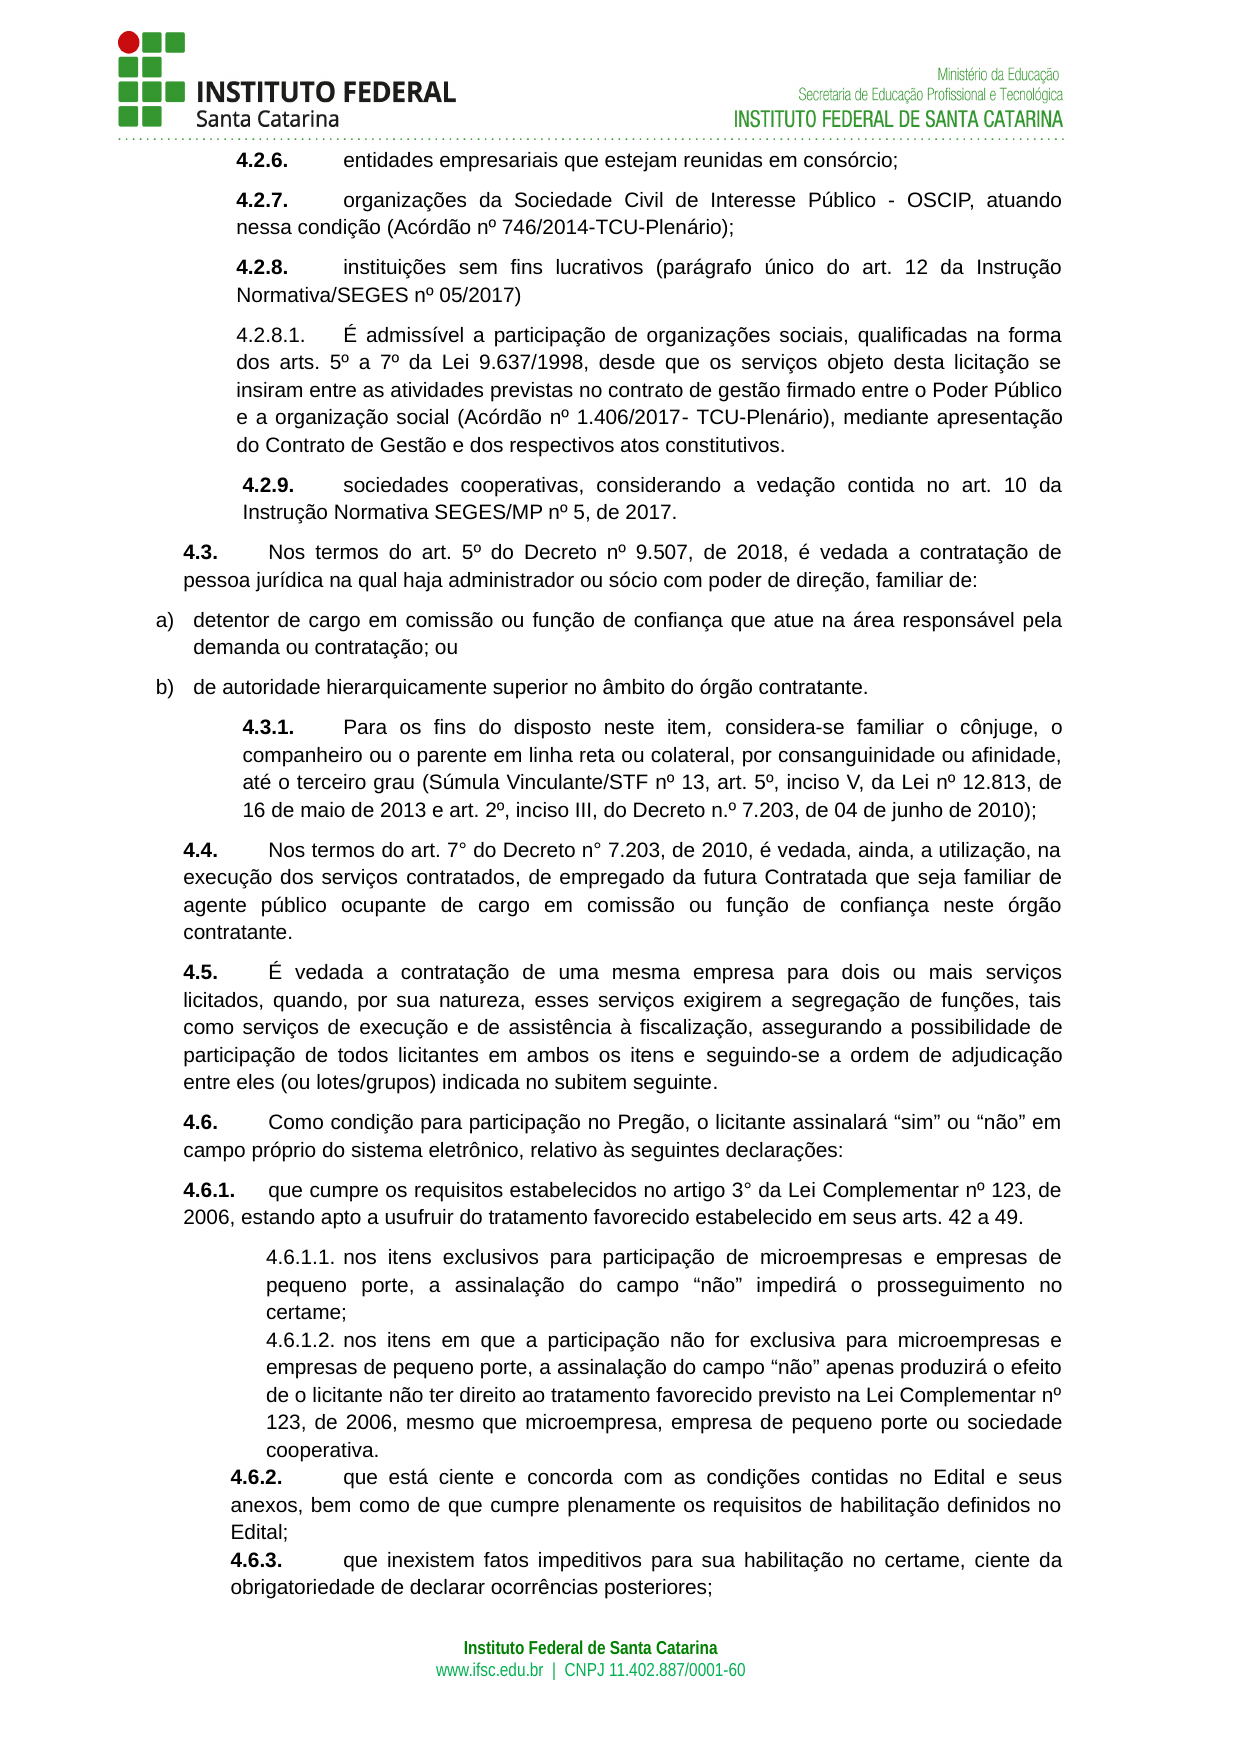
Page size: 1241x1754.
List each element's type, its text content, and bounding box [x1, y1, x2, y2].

list Como condição para participação no Pregão, o licitante assinalará “sim” ou “não” em campo próprio do sistema eletrônico, relativo às seguintes declarações: [183, 1110, 1063, 1161]
list detentor de cargo em comissão ou função de confiança que atue na área responsável pela demanda ou contratação; ou [156, 608, 1063, 659]
list que está ciente e concorda com as condições contidas no Edital e seus anexos, bem como de que cumpre plenamente os requisitos de habilitação definidos no Edital; [230, 1465, 1063, 1544]
list que inexistem fatos impeditivos para sua habilitação no certame, ciente da obrigatoriedade de declarar ocorrências posteriores; [230, 1547, 1063, 1599]
list instituições sem fins lucrativos (parágrafo único do art. 12 da Instrução Normativa/SEGES nº 05/2017) [236, 255, 1063, 307]
list nos itens exclusivos para participação de microempresas e empresas de pequeno porte, a assinalação do campo “não” impedirá o prosseguimento no certame; [266, 1245, 1063, 1324]
picture [118, 31, 1068, 140]
list organizações da Sociedade Civil de Interesse Público - OSCIP, atuando nessa condição (Acórdão nº 746/2014-TCU-Plenário); [236, 188, 1063, 239]
list sociedades cooperativas, considerando a vedação contida no art. 10 da Instrução Normativa SEGES/MP nº 5, de 2017. [242, 473, 1063, 524]
list Para os fins do disposto neste item, considera-se familiar o cônjuge, o companheiro ou o parente em linha reta ou colateral, por consanguinidade ou afinidade, até o terceiro grau (Súmula Vinculante/STF nº 13, art. 5º, inciso V, da Lei nº 12.813, de 16 de maio de 2013 e art. 2º, inciso III, do Decreto n.º 7.203, de 04 de junho de 2010); [242, 715, 1063, 821]
list Nos termos do art. 7° do Decreto n° 7.203, de 2010, é vedada, ainda, a utilização, na execução dos serviços contratados, de empregado da futura Contratada que seja familiar de agente público ocupante de cargo em comissão ou função de confiança neste órgão contratante. [183, 837, 1063, 944]
list Nos termos do art. 5º do Decreto nº 9.507, de 2018, é vedada a contratação de pessoa jurídica na qual haja administrador ou sócio com poder de direção, familiar de: [183, 540, 1063, 592]
list É admissível a participação de organizações sociais, qualificadas na forma dos arts. 5º a 7º da Lei 9.637/1998, desde que os serviços objeto desta licitação se insiram entre as atividades previstas no contrato de gestão firmado entre o Poder Público e a organização social (Acórdão nº 1.406/2017- TCU-Plenário), mediante apresentação do Contrato de Gestão e dos respectivos atos constitutivos. [236, 323, 1063, 457]
list que cumpre os requisitos estabelecidos no artigo 3° da Lei Complementar nº 123, de 2006, estando apto a usufruir do tratamento favorecido estabelecido em seus arts. 42 a 49. [183, 1177, 1063, 1229]
list de autoridade hierarquicamente superior no âmbito do órgão contratante. [156, 675, 1063, 699]
list É vedada a contratação de uma mesma empresa para dois ou mais serviços licitados, quando, por sua natureza, esses serviços exigirem a segregação de funções, tais como serviços de execução e de assistência à fiscalização, assegurando a possibilidade de participação de todos licitantes em ambos os itens e seguindo-se a ordem de adjudicação entre eles (ou lotes/grupos) indicada no subitem seguinte. [183, 960, 1063, 1094]
list entidades empresariais que estejam reunidas em consórcio; [236, 148, 1063, 172]
list nos itens em que a participação não for exclusiva para microempresas e empresas de pequeno porte, a assinalação do campo “não” apenas produzirá o efeito de o licitante não ter direito ao tratamento favorecido previsto na Lei Complementar nº 123, de 2006, mesmo que microempresa, empresa de pequeno porte ou sociedade cooperativa. [266, 1327, 1063, 1461]
